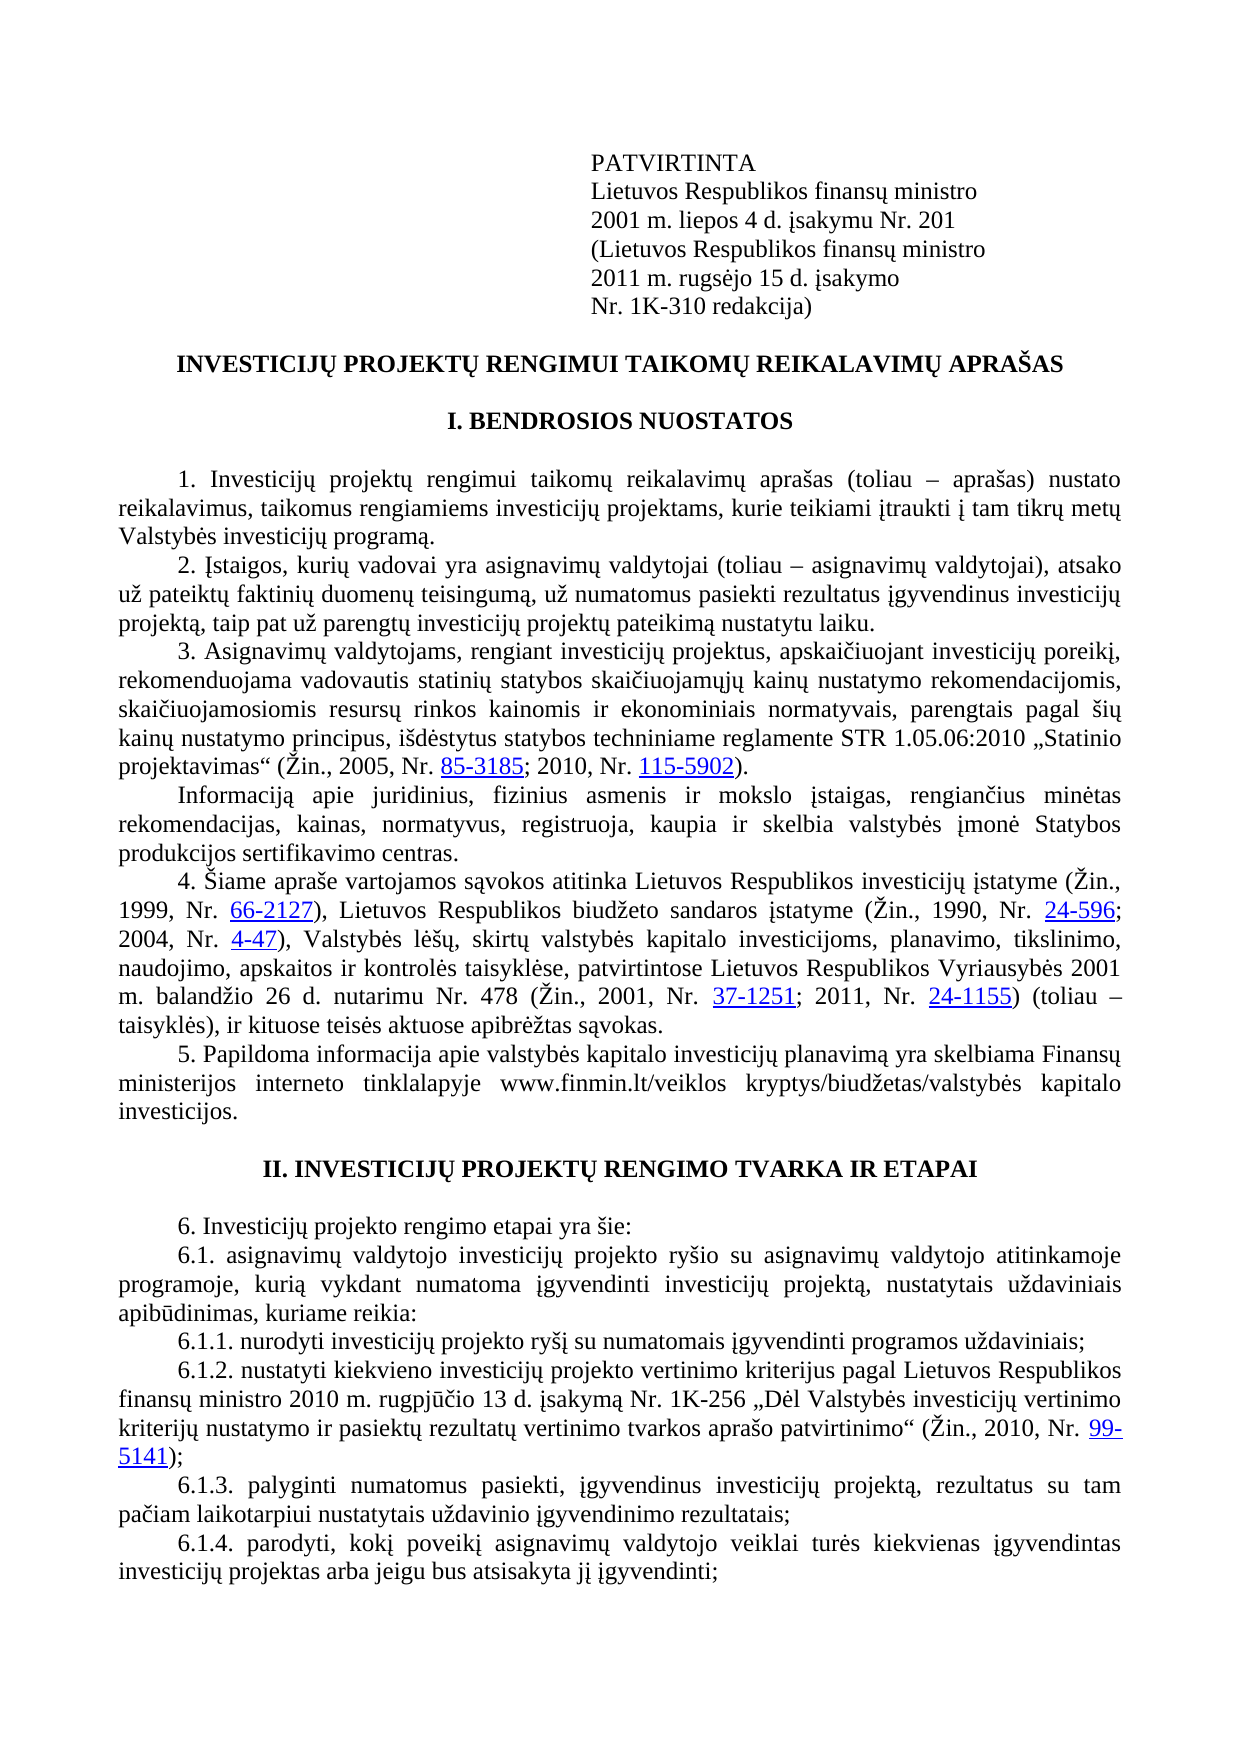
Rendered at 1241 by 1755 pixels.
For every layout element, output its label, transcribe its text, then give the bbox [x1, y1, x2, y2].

text 1. Investicijų projektų rengimui taikomų reikalavimų aprašas (toliau – aprašas) nustato reikalavimus, taikomus rengiamiems investicijų projektams, kurie teikiami įtraukti į tam tikrų metų Valstybės investicijų programą. [118, 464, 1122, 550]
text 2011 m. rugsėjo 15 d. įsakymo [591, 263, 1122, 291]
text Nr. 1K-310 redakcija) [591, 291, 1122, 320]
text 6.1.1. nurodyti investicijų projekto ryšį su numatomais įgyvendinti programos uždaviniais; [118, 1326, 1122, 1355]
text 2001 m. liepos 4 d. įsakymu Nr. 201 [591, 205, 1122, 234]
text 6. Investicijų projekto rengimo etapai yra šie: [118, 1211, 1122, 1240]
text 3. Asignavimų valdytojams, rengiant investicijų projektus, apskaičiuojant investicijų poreikį, rekomenduojama vadovautis statinių statybos skaičiuojamųjų kainų nustatymo rekomendacijomis, skaičiuojamosiomis resursų rinkos kainomis ir ekonominiais normatyvais, parengtais pagal šių kainų nustatymo principus, išdėstytus statybos techniniame reglamente STR 1.05.06:2010 „Statinio projektavimas“ (Žin., 2005, Nr. 85-3185; 2010, Nr. 115-5902). [118, 636, 1122, 780]
text I. BENDROSIOS NUOSTATOS [118, 406, 1122, 435]
text 6.1.4. parodyti, kokį poveikį asignavimų valdytojo veiklai turės kiekvienas įgyvendintas investicijų projektas arba jeigu bus atsisakyta jį įgyvendinti; [118, 1528, 1122, 1585]
text (Lietuvos Respublikos finansų ministro [591, 234, 1122, 263]
text 4. Šiame apraše vartojamos sąvokos atitinka Lietuvos Respublikos investicijų įstatyme (Žin., 1999, Nr. 66-2127), Lietuvos Respublikos biudžeto sandaros įstatyme (Žin., 1990, Nr. 24-596; 2004, Nr. 4-47), Valstybės lėšų, skirtų valstybės kapitalo investicijoms, planavimo, tikslinimo, naudojimo, apskaitos ir kontrolės taisyklėse, patvirtintose Lietuvos Respublikos Vyriausybės 2001 m. balandžio 26 d. nutarimu Nr. 478 (Žin., 2001, Nr. 37-1251; 2011, Nr. 24-1155) (toliau – taisyklės), ir kituose teisės aktuose apibrėžtas sąvokas. [118, 866, 1122, 1039]
text PATVIRTINTA [591, 148, 1122, 176]
text II. INVESTICIJŲ PROJEKTŲ RENGIMO TVARKA IR ETAPAI [118, 1154, 1122, 1183]
text Lietuvos Respublikos finansų ministro [591, 176, 1122, 205]
text Informaciją apie juridinius, fizinius asmenis ir mokslo įstaigas, rengiančius minėtas rekomendacijas, kainas, normatyvus, registruoja, kaupia ir skelbia valstybės įmonė Statybos produkcijos sertifikavimo centras. [118, 780, 1122, 866]
text INVESTICIJŲ PROJEKTŲ RENGIMUI TAIKOMŲ REIKALAVIMŲ APRAŠAS [118, 349, 1122, 378]
text 5. Papildoma informacija apie valstybės kapitalo investicijų planavimą yra skelbiama Finansų ministerijos interneto tinklalapyje www.finmin.lt/veiklos kryptys/biudžetas/valstybės kapitalo investicijos. [118, 1039, 1122, 1125]
text 2. Įstaigos, kurių vadovai yra asignavimų valdytojai (toliau – asignavimų valdytojai), atsako už pateiktų faktinių duomenų teisingumą, už numatomus pasiekti rezultatus įgyvendinus investicijų projektą, taip pat už parengtų investicijų projektų pateikimą nustatytu laiku. [118, 550, 1122, 636]
text 6.1.2. nustatyti kiekvieno investicijų projekto vertinimo kriterijus pagal Lietuvos Respublikos finansų ministro 2010 m. rugpjūčio 13 d. įsakymą Nr. 1K-256 „Dėl Valstybės investicijų vertinimo kriterijų nustatymo ir pasiektų rezultatų vertinimo tvarkos aprašo patvirtinimo“ (Žin., 2010, Nr. 99-5141); [118, 1355, 1122, 1470]
text 6.1. asignavimų valdytojo investicijų projekto ryšio su asignavimų valdytojo atitinkamoje programoje, kurią vykdant numatoma įgyvendinti investicijų projektą, nustatytais uždaviniais apibūdinimas, kuriame reikia: [118, 1240, 1122, 1326]
text 6.1.3. palyginti numatomus pasiekti, įgyvendinus investicijų projektą, rezultatus su tam pačiam laikotarpiui nustatytais uždavinio įgyvendinimo rezultatais; [118, 1470, 1122, 1528]
